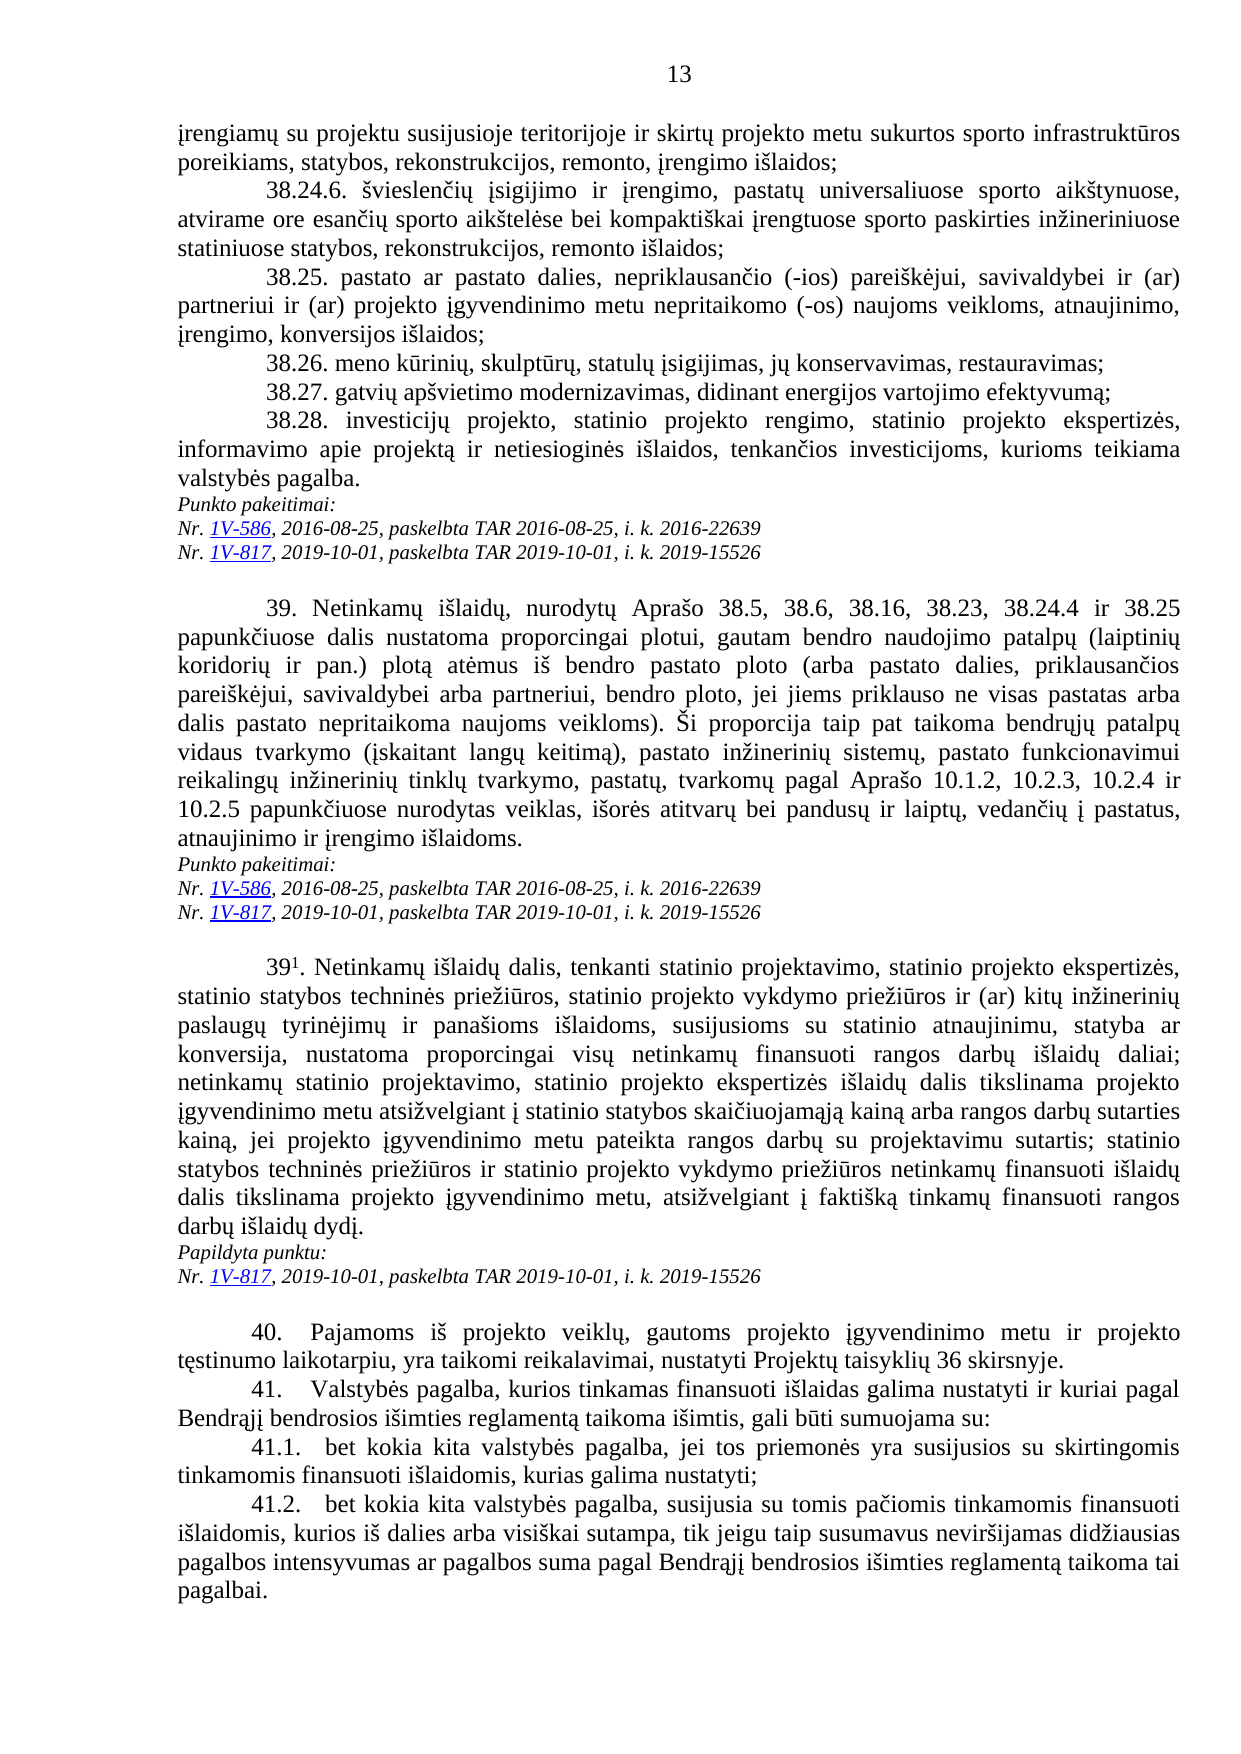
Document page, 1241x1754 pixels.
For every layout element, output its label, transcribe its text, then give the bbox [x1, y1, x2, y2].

text 38.24.6. švieslenčių įsigijimo ir įrengimo, pastatų universaliuose sporto aikštynuose, atvirame ore esančių sporto aikštelėse bei kompaktiškai įrengtuose sporto paskirties inžineriniuose statiniuose statybos, rekonstrukcijos, remonto išlaidos; [177, 176, 1181, 262]
text Nr. 1V-586, 2016-08-25, paskelbta TAR 2016-08-25, i. k. 2016-22639 [177, 876, 1181, 900]
text 41. Valstybės pagalba, kurios tinkamas finansuoti išlaidas galima nustatyti ir kuriai pagal Bendrąjį bendrosios išimties reglamentą taikoma išimtis, gali būti sumuojama su: [177, 1374, 1181, 1432]
text 38.26. meno kūrinių, skulptūrų, statulų įsigijimas, jų konservavimas, restauravimas; [177, 348, 1181, 377]
text Nr. 1V-817, 2019-10-01, paskelbta TAR 2019-10-01, i. k. 2019-15526 [177, 1264, 1181, 1288]
text Punkto pakeitimai: [177, 492, 1181, 516]
text 39. Netinkamų išlaidų, nurodytų Aprašo 38.5, 38.6, 38.16, 38.23, 38.24.4 ir 38.25 papunkčiuose dalis nustatoma proporcingai plotui, gautam bendro naudojimo patalpų (laiptinių koridorių ir pan.) plotą atėmus iš bendro pastato ploto (arba pastato dalies, priklausančios pareiškėjui, savivaldybei arba partneriui, bendro ploto, jei jiems priklauso ne visas pastatas arba dalis pastato nepritaikoma naujoms veikloms). Ši proporcija taip pat taikoma bendrųjų patalpų vidaus tvarkymo (įskaitant langų keitimą), pastato inžinerinių sistemų, pastato funkcionavimui reikalingų inžinerinių tinklų tvarkymo, pastatų, tvarkomų pagal Aprašo 10.1.2, 10.2.3, 10.2.4 ir 10.2.5 papunkčiuose nurodytas veiklas, išorės atitvarų bei pandusų ir laiptų, vedančių į pastatus, atnaujinimo ir įrengimo išlaidoms. [177, 593, 1181, 852]
text Papildyta punktu: [177, 1240, 1181, 1264]
text 38.28. investicijų projekto, statinio projekto rengimo, statinio projekto ekspertizės, informavimo apie projektą ir netiesioginės išlaidos, tenkančios investicijoms, kurioms teikiama valstybės pagalba. [177, 406, 1181, 492]
text 41.2. bet kokia kita valstybės pagalba, susijusia su tomis pačiomis tinkamomis finansuoti išlaidomis, kurios iš dalies arba visiškai sutampa, tik jeigu taip susumavus neviršijamas didžiausias pagalbos intensyvumas ar pagalbos suma pagal Bendrąjį bendrosios išimties reglamentą taikoma tai pagalbai. [177, 1489, 1181, 1604]
text Nr. 1V-817, 2019-10-01, paskelbta TAR 2019-10-01, i. k. 2019-15526 [177, 540, 1181, 564]
text įrengiamų su projektu susijusioje teritorijoje ir skirtų projekto metu sukurtos sporto infrastruktūros poreikiams, statybos, rekonstrukcijos, remonto, įrengimo išlaidos; [177, 118, 1181, 176]
text 38.27. gatvių apšvietimo modernizavimas, didinant energijos vartojimo efektyvumą; [177, 377, 1181, 406]
text Punkto pakeitimai: [177, 852, 1181, 876]
text 41.1. bet kokia kita valstybės pagalba, jei tos priemonės yra susijusios su skirtingomis tinkamomis finansuoti išlaidomis, kurias galima nustatyti; [177, 1432, 1181, 1489]
text 391. Netinkamų išlaidų dalis, tenkanti statinio projektavimo, statinio projekto ekspertizės, statinio statybos techninės priežiūros, statinio projekto vykdymo priežiūros ir (ar) kitų inžinerinių paslaugų tyrinėjimų ir panašioms išlaidoms, susijusioms su statinio atnaujinimu, statyba ar konversija, nustatoma proporcingai visų netinkamų finansuoti rangos darbų išlaidų daliai; netinkamų statinio projektavimo, statinio projekto ekspertizės išlaidų dalis tikslinama projekto įgyvendinimo metu atsižvelgiant į statinio statybos skaičiuojamąją kainą arba rangos darbų sutarties kainą, jei projekto įgyvendinimo metu pateikta rangos darbų su projektavimu sutartis; statinio statybos techninės priežiūros ir statinio projekto vykdymo priežiūros netinkamų finansuoti išlaidų dalis tikslinama projekto įgyvendinimo metu, atsižvelgiant į faktišką tinkamų finansuoti rangos darbų išlaidų dydį. [177, 952, 1181, 1240]
text Nr. 1V-586, 2016-08-25, paskelbta TAR 2016-08-25, i. k. 2016-22639 [177, 516, 1181, 540]
text 40. Pajamoms iš projekto veiklų, gautoms projekto įgyvendinimo metu ir projekto tęstinumo laikotarpiu, yra taikomi reikalavimai, nustatyti Projektų taisyklių 36 skirsnyje. [177, 1317, 1181, 1374]
text 38.25. pastato ar pastato dalies, nepriklausančio (-ios) pareiškėjui, savivaldybei ir (ar) partneriui ir (ar) projekto įgyvendinimo metu nepritaikomo (-os) naujoms veikloms, atnaujinimo, įrengimo, konversijos išlaidos; [177, 262, 1181, 348]
text Nr. 1V-817, 2019-10-01, paskelbta TAR 2019-10-01, i. k. 2019-15526 [177, 900, 1181, 924]
